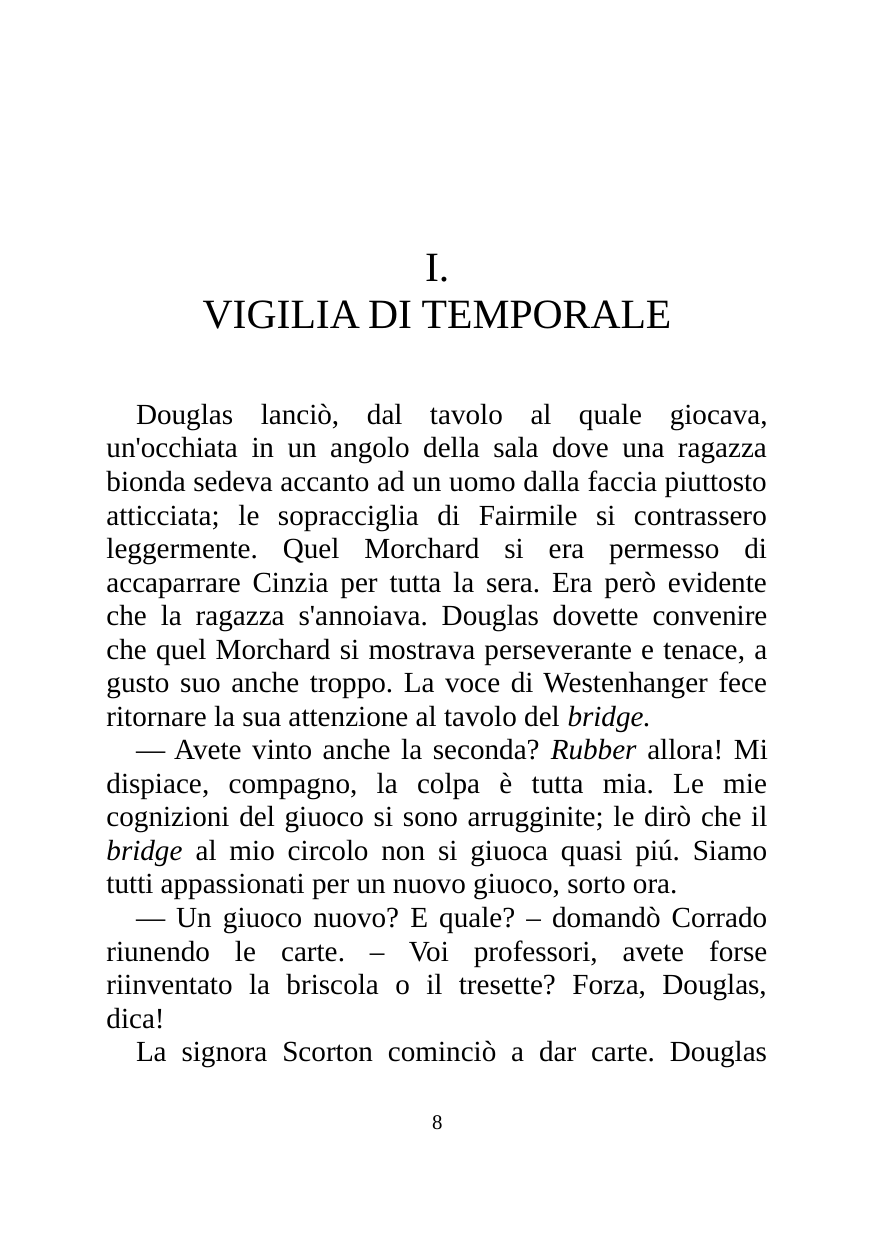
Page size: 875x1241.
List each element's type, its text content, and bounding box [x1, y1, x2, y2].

subtitle I. VIGILIA DI TEMPORALE [106, 242, 768, 338]
text — Un giuoco nuovo? E quale? – domandò Corrado riunendo le carte. – Voi professori, avete forse riinventato la briscola o il tresette? Forza, Douglas, dica! [106, 900, 768, 1034]
text La signora Scorton cominciò a dar carte. Douglas [106, 1034, 768, 1068]
text Douglas lanciò, dal tavolo al quale giocava, un'occhiata in un angolo della sala dove una ragazza bionda sedeva accanto ad un uomo dalla faccia piuttosto atticciata; le sopracciglia di Fairmile si contrassero leggermente. Quel Morchard si era permesso di accaparrare Cinzia per tutta la sera. Era però evidente che la ragazza s'annoiava. Douglas dovette convenire che quel Morchard si mostrava perseverante e tenace, a gusto suo anche troppo. La voce di Westenhanger fece ritornare la sua attenzione al tavolo del bridge. [106, 397, 768, 732]
text — Avete vinto anche la seconda? Rubber allora! Mi dispiace, compagno, la colpa è tutta mia. Le mie cognizioni del giuoco si sono arrugginite; le dirò che il bridge al mio circolo non si giuoca quasi piú. Siamo tutti appassionati per un nuovo giuoco, sorto ora. [106, 732, 768, 900]
